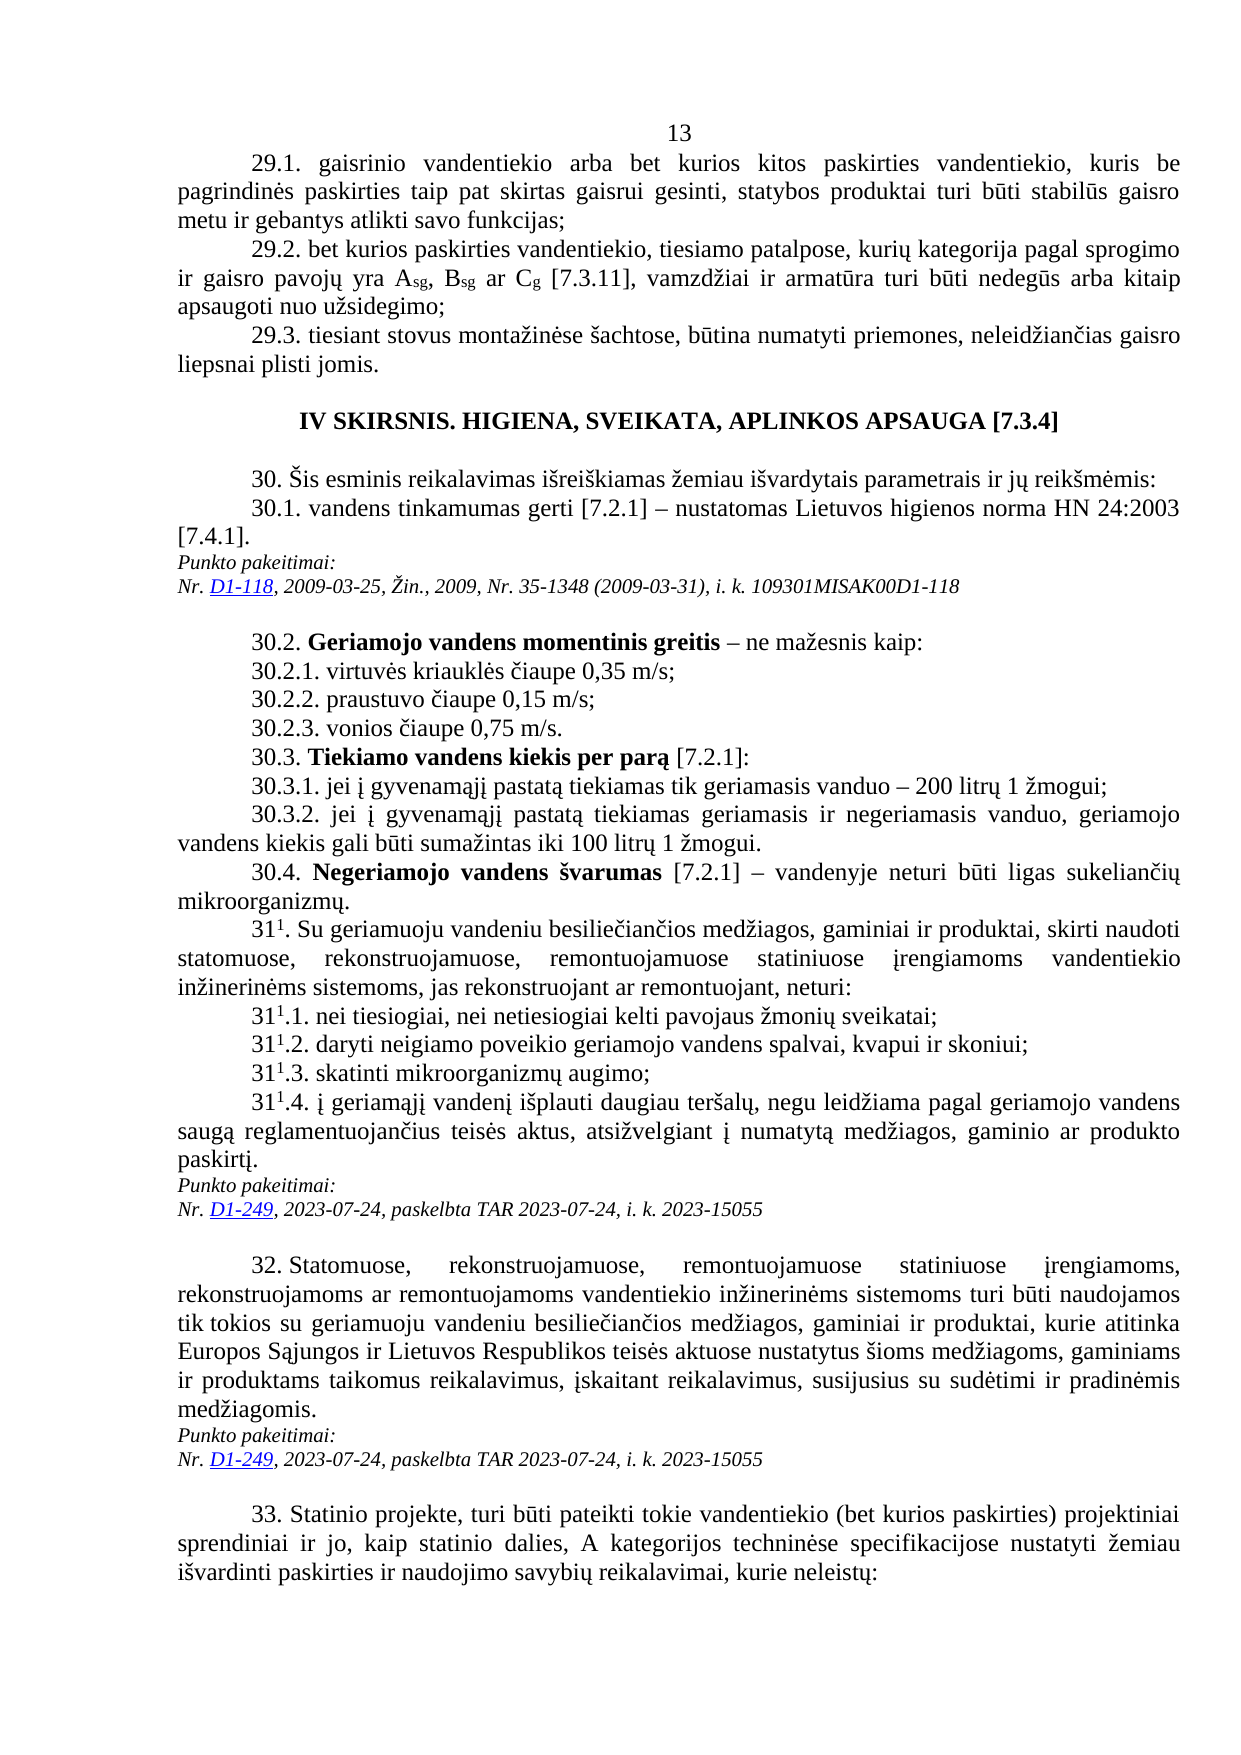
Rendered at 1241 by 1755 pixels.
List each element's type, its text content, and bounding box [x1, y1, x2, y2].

text 32. Statomuose, rekonstruojamuose, remontuojamuose statiniuose įrengiamoms, rekonstruojamoms ar remontuojamoms vandentiekio inžinerinėms sistemoms turi būti naudojamos tik tokios su geriamuoju vandeniu besiliečiančios medžiagos, gaminiai ir produktai, kurie atitinka Europos Sąjungos ir Lietuvos Respublikos teisės aktuose nustatytus šioms medžiagoms, gaminiams ir produktams taikomus reikalavimus, įskaitant reikalavimus, susijusius su sudėtimi ir pradinėmis medžiagomis. [177, 1250, 1181, 1423]
text 311. Su geriamuoju vandeniu besiliečiančios medžiagos, gaminiai ir produktai, skirti naudoti statomuose, rekonstruojamuose, remontuojamuose statiniuose įrengiamoms vandentiekio inžinerinėms sistemoms, jas rekonstruojant ar remontuojant, neturi: [177, 914, 1181, 1001]
text 29.1. gaisrinio vandentiekio arba bet kurios kitos paskirties vandentiekio, kuris be pagrindinės paskirties taip pat skirtas gaisrui gesinti, statybos produktai turi būti stabilūs gaisro metu ir gebantys atlikti savo funkcijas; [177, 148, 1181, 234]
text 311.3. skatinti mikroorganizmų augimo; [177, 1058, 1181, 1087]
text 311.1. nei tiesiogiai, nei netiesiogiai kelti pavojaus žmonių sveikatai; [177, 1001, 1181, 1029]
text Nr. D1-249, 2023-07-24, paskelbta TAR 2023-07-24, i. k. 2023-15055 [177, 1197, 1181, 1221]
text 30.3.2. jei į gyvenamąjį pastatą tiekiamas geriamasis ir negeriamasis vanduo, geriamojo vandens kiekis gali būti sumažintas iki 100 litrų 1 žmogui. [177, 799, 1181, 857]
text 30.2. Geriamojo vandens momentinis greitis – ne mažesnis kaip: [177, 627, 1181, 656]
text 30.4. Negeriamojo vandens švarumas [7.2.1] – vandenyje neturi būti ligas sukeliančių mikroorganizmų. [177, 857, 1181, 914]
text Nr. D1-118, 2009-03-25, Žin., 2009, Nr. 35-1348 (2009-03-31), i. k. 109301MISAK00D1-118 [177, 574, 1181, 598]
text 30.2.2. praustuvo čiaupe 0,15 m/s; [177, 684, 1181, 713]
text IV SKIRSNIS. HIGIENA, SVEIKATA, APLINKOS APSAUGA [7.3.4] [177, 406, 1181, 435]
text 30.1. vandens tinkamumas gerti [7.2.1] – nustatomas Lietuvos higienos norma HN 24:2003 [7.4.1]. [177, 493, 1181, 550]
text 30.3.1. jei į gyvenamąjį pastatą tiekiamas tik geriamasis vanduo – 200 litrų 1 žmogui; [177, 771, 1181, 799]
text 311.4. į geriamąjį vandenį išplauti daugiau teršalų, negu leidžiama pagal geriamojo vandens saugą reglamentuojančius teisės aktus, atsižvelgiant į numatytą medžiagos, gaminio ar produkto paskirtį. [177, 1087, 1181, 1173]
text 311.2. daryti neigiamo poveikio geriamojo vandens spalvai, kvapui ir skoniui; [177, 1029, 1181, 1058]
text 29.3. tiesiant stovus montažinėse šachtose, būtina numatyti priemones, neleidžiančias gaisro liepsnai plisti jomis. [177, 320, 1181, 378]
text 33. Statinio projekte, turi būti pateikti tokie vandentiekio (bet kurios paskirties) projektiniai sprendiniai ir jo, kaip statinio dalies, A kategorijos techninėse specifikacijose nustatyti žemiau išvardinti paskirties ir naudojimo savybių reikalavimai, kurie neleistų: [177, 1499, 1181, 1586]
text Nr. D1-249, 2023-07-24, paskelbta TAR 2023-07-24, i. k. 2023-15055 [177, 1447, 1181, 1471]
text 30. Šis esminis reikalavimas išreiškiamas žemiau išvardytais parametrais ir jų reikšmėmis: [177, 464, 1181, 493]
text Punkto pakeitimai: [177, 1173, 1181, 1197]
text 30.3. Tiekiamo vandens kiekis per parą [7.2.1]: [177, 742, 1181, 771]
text Punkto pakeitimai: [177, 550, 1181, 574]
text 30.2.1. virtuvės kriauklės čiaupe 0,35 m/s; [177, 656, 1181, 684]
text 30.2.3. vonios čiaupe 0,75 m/s. [177, 713, 1181, 742]
text Punkto pakeitimai: [177, 1423, 1181, 1447]
text 29.2. bet kurios paskirties vandentiekio, tiesiamo patalpose, kurių kategorija pagal sprogimo ir gaisro pavojų yra Asg, Bsg ar Cg [7.3.11], vamzdžiai ir armatūra turi būti nedegūs arba kitaip apsaugoti nuo užsidegimo; [177, 234, 1181, 320]
